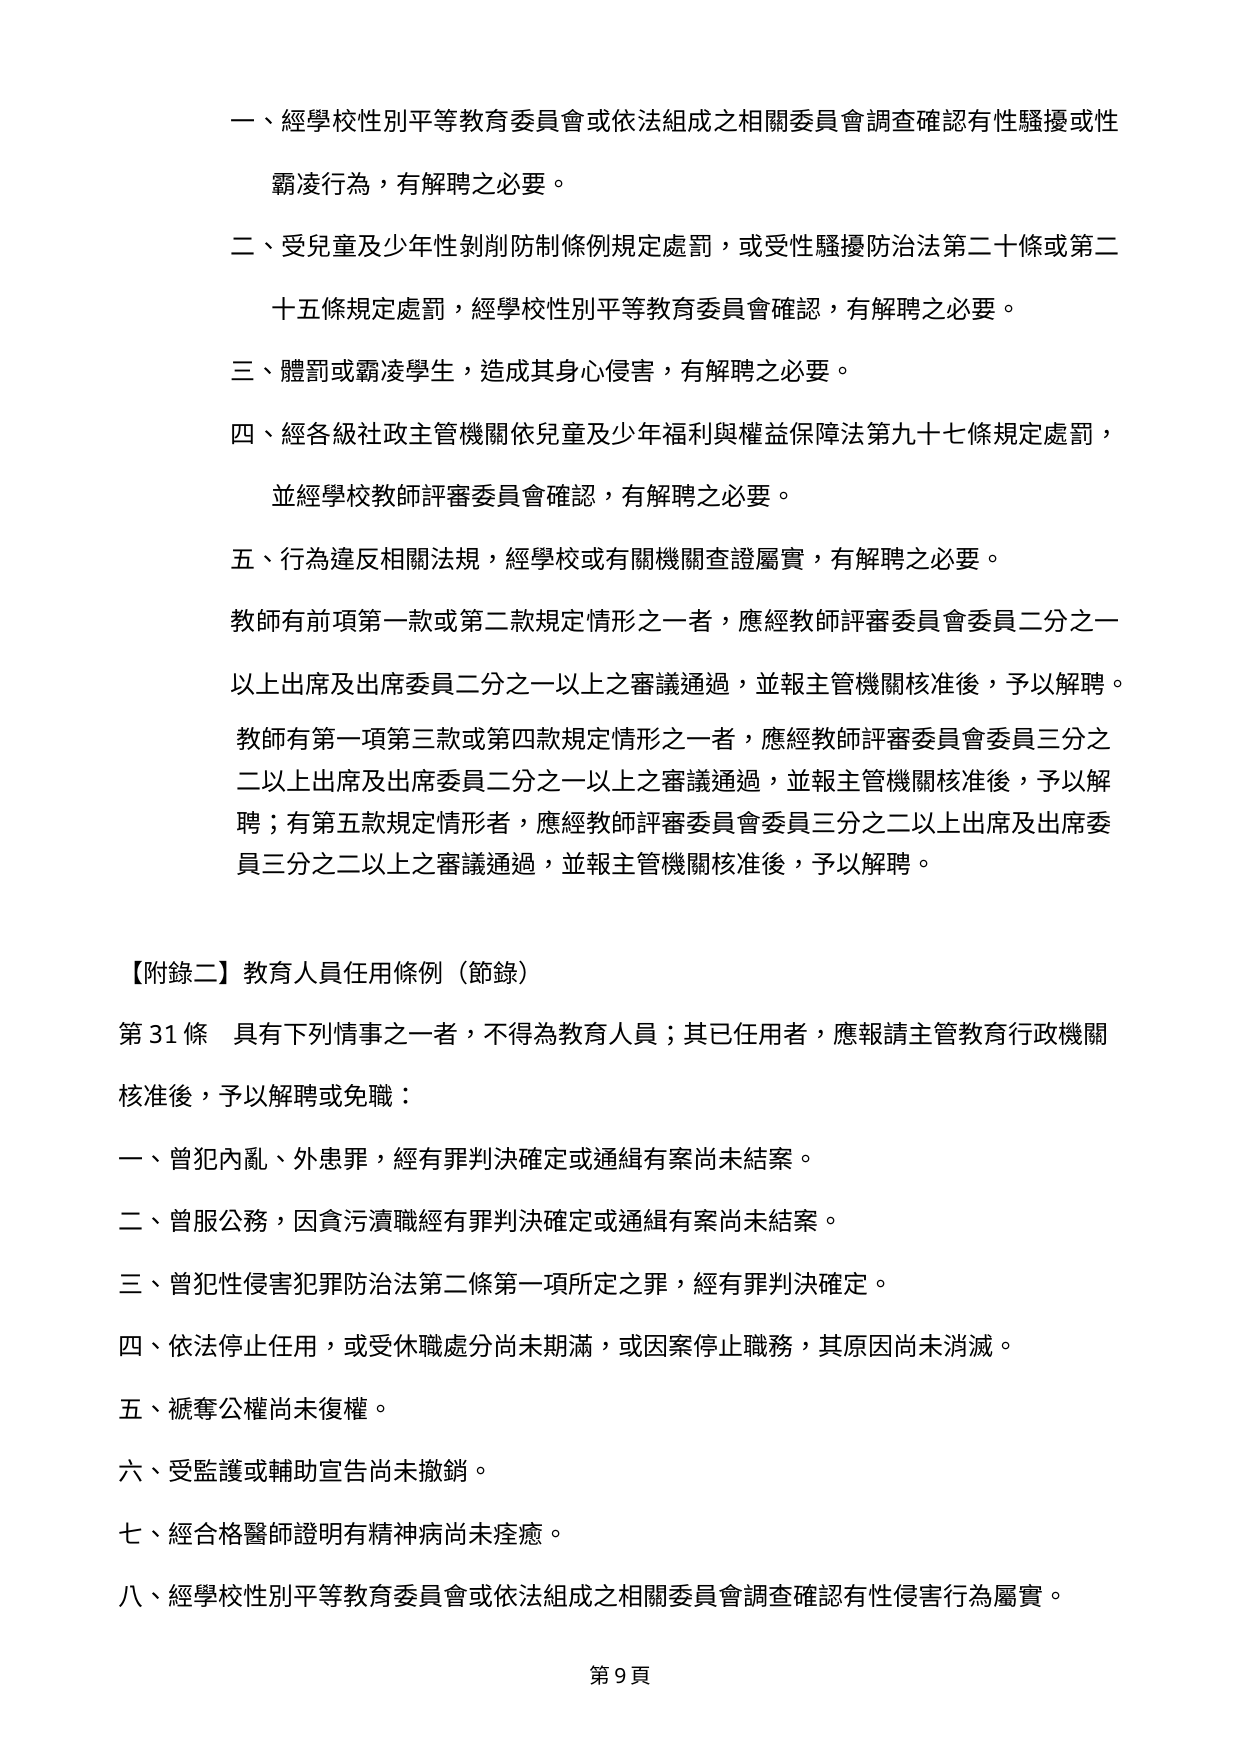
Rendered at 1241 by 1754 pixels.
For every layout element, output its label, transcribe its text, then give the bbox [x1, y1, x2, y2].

text 三、體罰或霸凌學生，造成其身心侵害，有解聘之必要。 [230, 328, 1122, 391]
text 五、褫奪公權尚未復權。 [118, 1366, 1122, 1428]
text 教師有前項第一款或第二款規定情形之一者，應經教師評審委員會委員二分之一以上出席及出席委員二分之一以上之審議通過，並報主管機關核准後，予以解聘。 [230, 578, 1122, 703]
text 一、曾犯內亂、外患罪，經有罪判決確定或通緝有案尚未結案。 [118, 1116, 1122, 1178]
text 二、受兒童及少年性剝削防制條例規定處罰，或受性騷擾防治法第二十條或第二十五條規定處罰，經學校性別平等教育委員會確認，有解聘之必要。 [230, 203, 1122, 328]
text 七、經合格醫師證明有精神病尚未痊癒。 [118, 1491, 1122, 1553]
text 教師有第一項第三款或第四款規定情形之一者，應經教師評審委員會委員三分之二以上出席及出席委員二分之一以上之審議通過，並報主管機關核准後，予以解聘；有第五款規定情形者，應經教師評審委員會委員三分之二以上出席及出席委員三分之二以上之審議通過，並報主管機關核准後，予以解聘。 [236, 716, 1122, 882]
text 五、行為違反相關法規，經學校或有關機關查證屬實，有解聘之必要。 [230, 516, 1122, 578]
text 【附錄二】教育人員任用條例（節錄） [118, 949, 1122, 991]
text 三、曾犯性侵害犯罪防治法第二條第一項所定之罪，經有罪判決確定。 [118, 1241, 1122, 1303]
text 四、依法停止任用，或受休職處分尚未期滿，或因案停止職務，其原因尚未消滅。 [118, 1303, 1122, 1366]
text 第31條 具有下列情事之一者，不得為教育人員；其已任用者，應報請主管教育行政機關核准後，予以解聘或免職： [118, 991, 1122, 1116]
text 一、經學校性別平等教育委員會或依法組成之相關委員會調查確認有性騷擾或性霸凌行為，有解聘之必要。 [230, 78, 1122, 203]
text 四、經各級社政主管機關依兒童及少年福利與權益保障法第九十七條規定處罰，並經學校教師評審委員會確認，有解聘之必要。 [230, 391, 1122, 516]
text 六、受監護或輔助宣告尚未撤銷。 [118, 1428, 1122, 1491]
text 二、曾服公務，因貪污瀆職經有罪判決確定或通緝有案尚未結案。 [118, 1178, 1122, 1241]
text 八、經學校性別平等教育委員會或依法組成之相關委員會調查確認有性侵害行為屬實。 [118, 1553, 1122, 1616]
